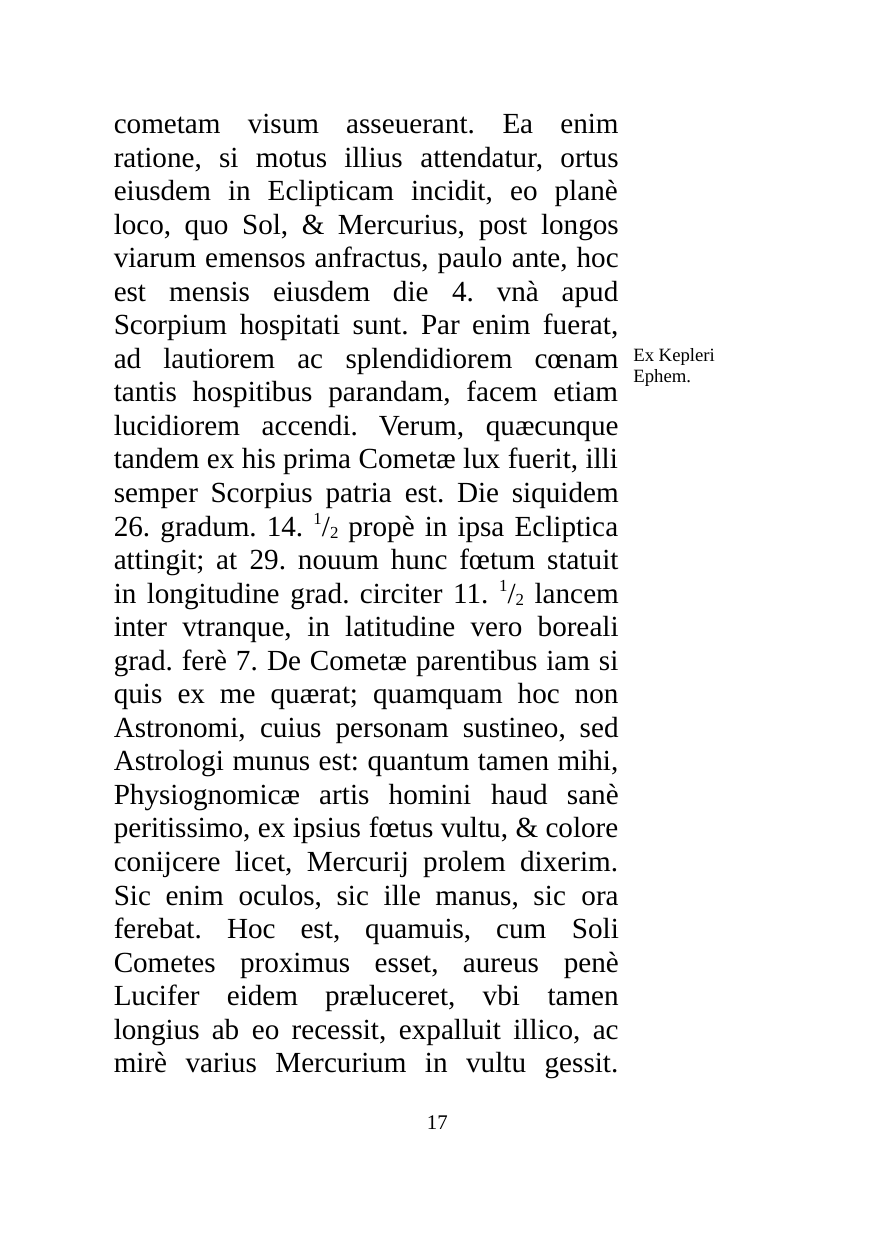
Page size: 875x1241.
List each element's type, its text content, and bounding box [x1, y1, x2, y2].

table_cell Ex Kepleri Ephem. [626, 106, 768, 1079]
